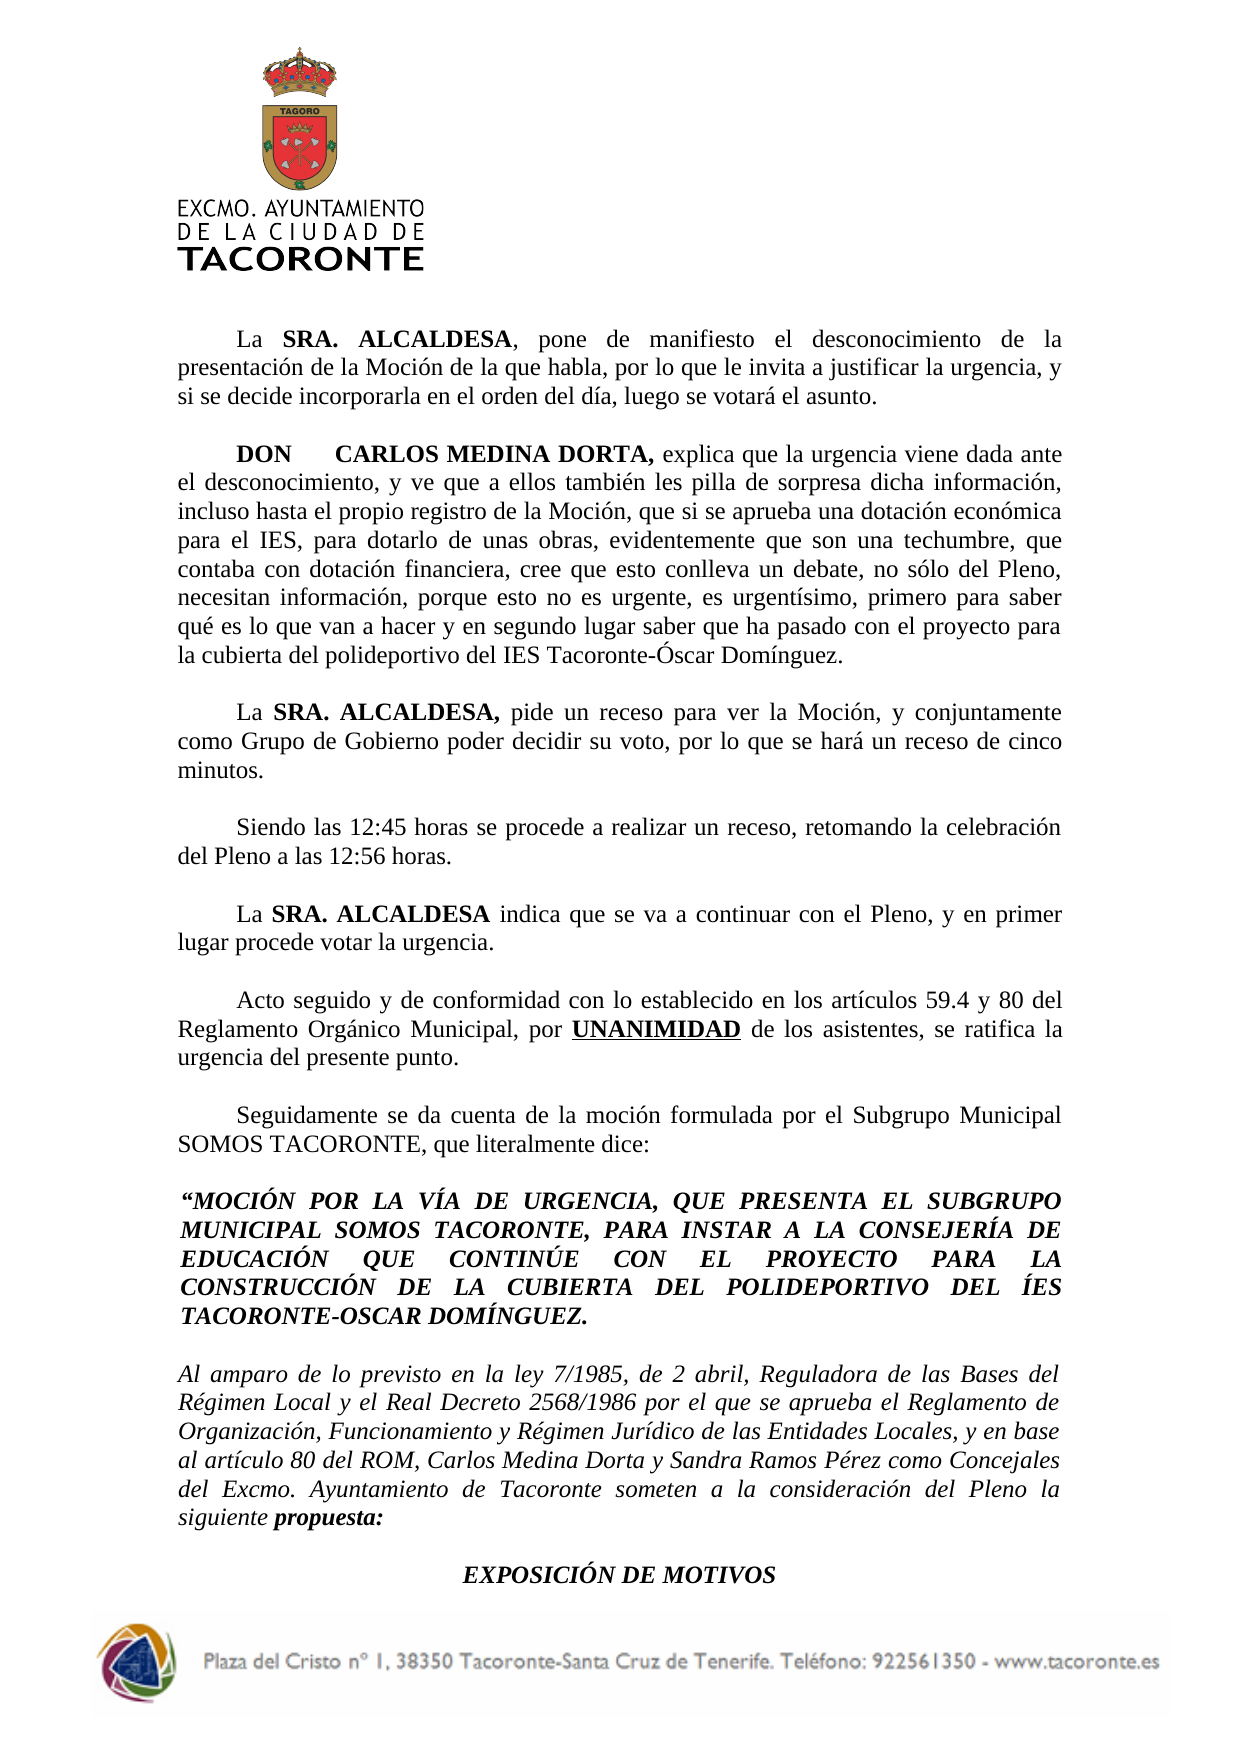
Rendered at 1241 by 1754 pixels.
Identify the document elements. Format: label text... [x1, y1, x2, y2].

text “MOCIÓN POR LA VÍA DE URGENCIA, QUE PRESENTA EL SUBGRUPO MUNICIPAL SOMOS TACORONTE, PARA INSTAR A LA CONSEJERÍA DE EDUCACIÓN QUE CONTINÚE CON EL PROYECTO PARA LA CONSTRUCCIÓN DE LA CUBIERTA DEL POLIDEPORTIVO DEL ÍES TACORONTE-OSCAR DOMÍNGUEZ. [180, 1186, 1063, 1330]
picture [177, 47, 424, 271]
text La SRA. ALCALDESA, pone de manifiesto el desconocimiento de la presentación de la Moción de la que habla, por lo que le invita a justificar la urgencia, y si se decide incorporarla en el orden del día, luego se votará el asunto. [177, 324, 1063, 410]
text Acto seguido y de conformidad con lo establecido en los artículos 59.4 y 80 del Reglamento Orgánico Municipal, por UNANIMIDAD de los asistentes, se ratifica la urgencia del presente punto. [177, 985, 1063, 1071]
text Seguidamente se da cuenta de la moción formulada por el Subgrupo Municipal SOMOS TACORONTE, que literalmente dice: [177, 1100, 1063, 1157]
picture [90, 1610, 1170, 1718]
text La SRA. ALCALDESA, pide un receso para ver la Moción, y conjuntamente como Grupo de Gobierno poder decidir su voto, por lo que se hará un receso de cinco minutos. [177, 697, 1063, 784]
text DON CARLOS MEDINA DORTA, explica que la urgencia viene dada ante el desconocimiento, y ve que a ellos también les pilla de sorpresa dicha información, incluso hasta el propio registro de la Moción, que si se aprueba una dotación económica para el IES, para dotarlo de unas obras, evidentemente que son una techumbre, que contaba con dotación financiera, cree que esto conlleva un debate, no sólo del Pleno, necesitan información, porque esto no es urgente, es urgentísimo, primero para saber qué es lo que van a hacer y en segundo lugar saber que ha pasado con el proyecto para la cubierta del polideportivo del IES Tacoronte-Óscar Domínguez. [177, 439, 1063, 669]
text Al amparo de lo previsto en la ley 7/1985, de 2 abril, Reguladora de las Bases del Régimen Local y el Real Decreto 2568/1986 por el que se aprueba el Reglamento de Organización, Funcionamiento y Régimen Jurídico de las Entidades Locales, y en base al artículo 80 del ROM, Carlos Medina Dorta y Sandra Ramos Pérez como Concejales del Excmo. Ayuntamiento de Tacoronte someten a la consideración del Pleno la siguiente propuesta: [178, 1359, 1061, 1531]
text La SRA. ALCALDESA indica que se va a continuar con el Pleno, y en primer lugar procede votar la urgencia. [177, 899, 1063, 956]
text EXPOSICIÓN DE MOTIVOS [177, 1560, 1062, 1589]
text Siendo las 12:45 horas se procede a realizar un receso, retomando la celebración del Pleno a las 12:56 horas. [177, 812, 1063, 870]
